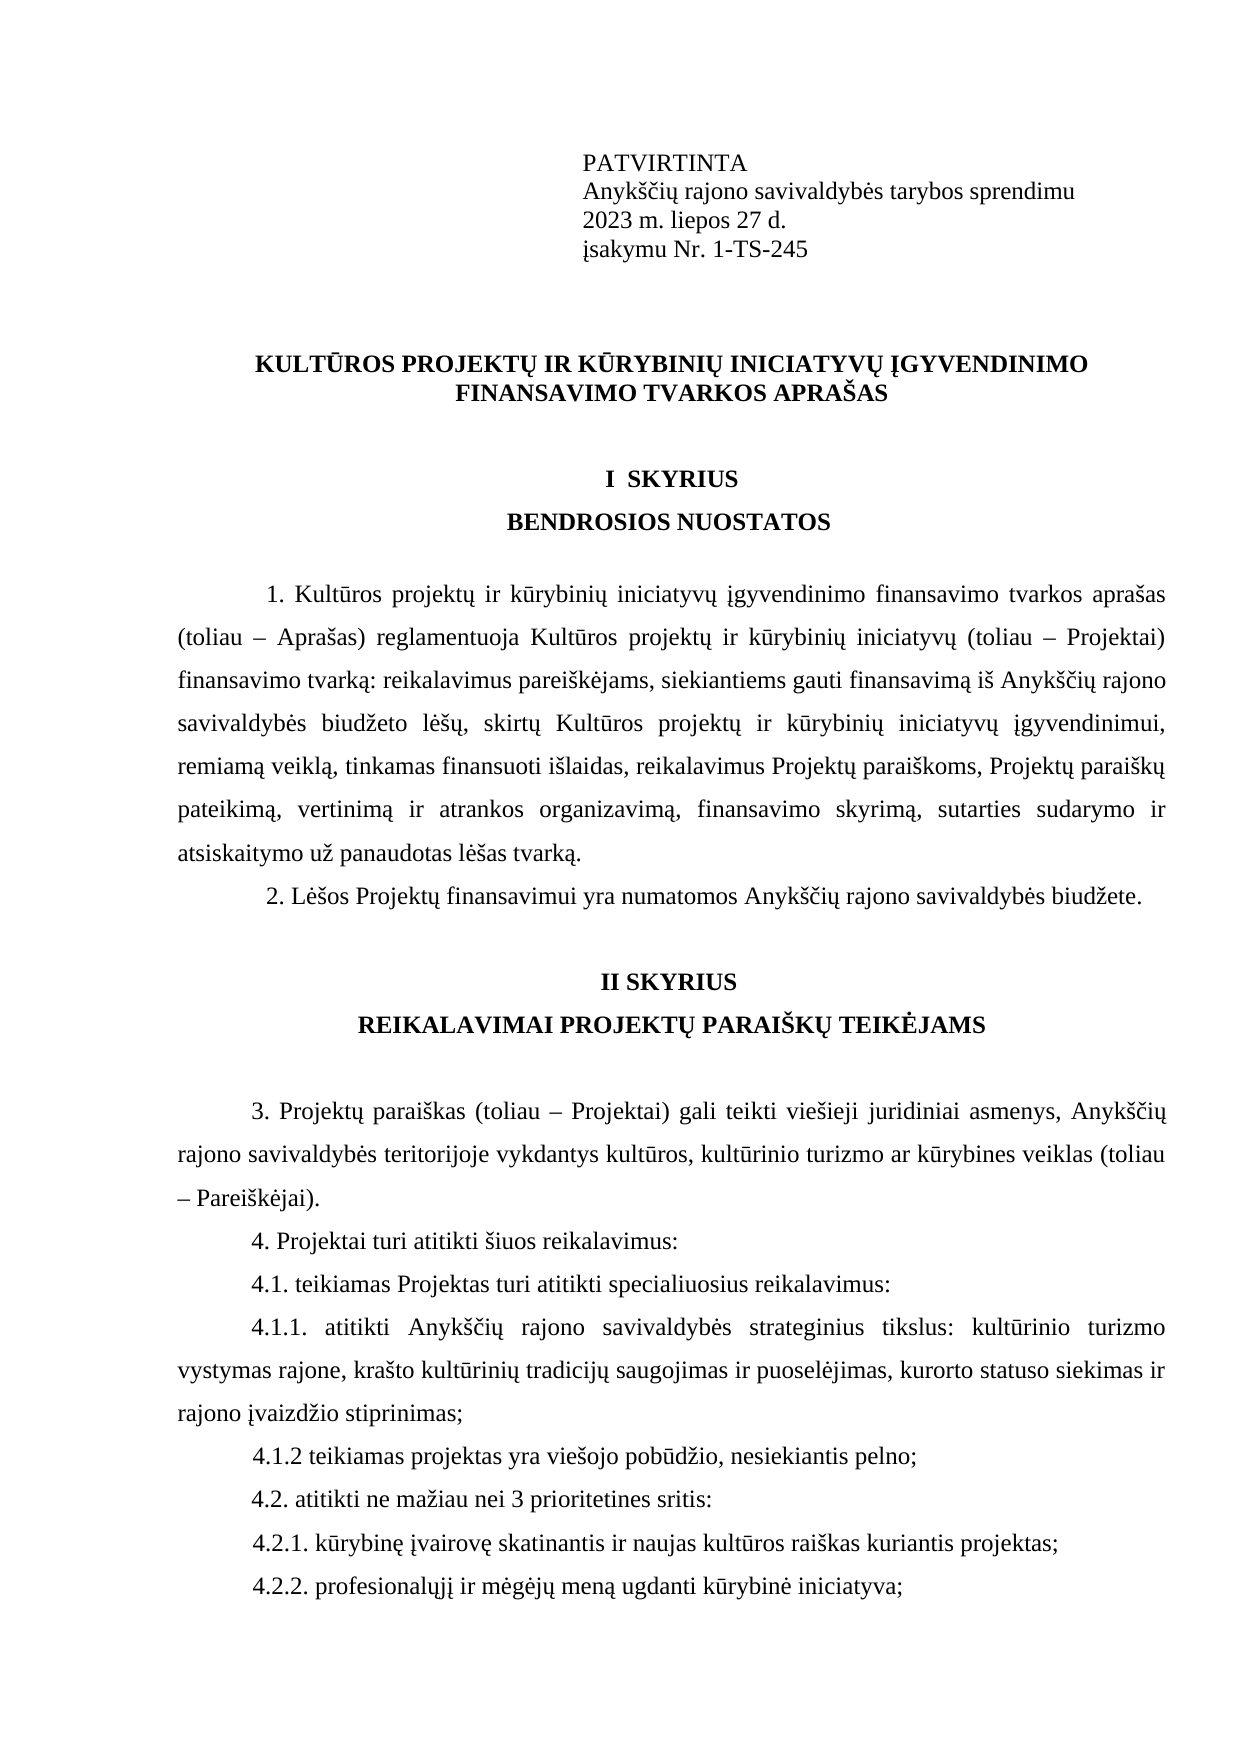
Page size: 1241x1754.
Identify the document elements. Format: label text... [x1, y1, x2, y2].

text 4.1.1. atitikti Anykščių rajono savivaldybės strateginius tikslus: kultūrinio turizmo vystymas rajone, krašto kultūrinių tradicijų saugojimas ir puoselėjimas, kurorto statuso siekimas ir rajono įvaizdžio stiprinimas; [177, 1312, 1166, 1427]
text 4.2.1. kūrybinę įvairovę skatinantis ir naujas kultūros raiškas kuriantis projektas; [177, 1528, 1181, 1556]
text REIKALAVIMAI PROJEKTŲ PARAIŠKŲ TEIKĖJAMS [177, 1010, 1167, 1039]
text 2. Lėšos Projektų finansavimui yra numatomos Anykščių rajono savivaldybės biudžete. [177, 881, 1167, 909]
text 1. Kultūros projektų ir kūrybinių iniciatyvų įgyvendinimo finansavimo tvarkos aprašas (toliau – Aprašas) reglamentuoja Kultūros projektų ir kūrybinių iniciatyvų (toliau – Projektai) finansavimo tvarką: reikalavimus pareiškėjams, siekiantiems gauti finansavimą iš Anykščių rajono savivaldybės biudžeto lėšų, skirtų Kultūros projektų ir kūrybinių iniciatyvų įgyvendinimui, remiamą veiklą, tinkamas finansuoti išlaidas, reikalavimus Projektų paraiškoms, Projektų paraiškų pateikimą, vertinimą ir atrankos organizavimą, finansavimo skyrimą, sutarties sudarymo ir atsiskaitymo už panaudotas lėšas tvarką. [177, 579, 1167, 866]
text 4.1.2 teikiamas projektas yra viešojo pobūdžio, nesiekiantis pelno; [177, 1441, 1167, 1470]
text 4.1. teikiamas Projektas turi atitikti specialiuosius reikalavimus: [177, 1269, 1166, 1298]
text 4.2.2. profesionalųjį ir mėgėjų meną ugdanti kūrybinė iniciatyva; [177, 1571, 1181, 1599]
text 4.2. atitikti ne mažiau nei 3 prioritetines sritis: [177, 1484, 1167, 1513]
text BENDROSIOS NUOSTATOS [177, 507, 1167, 536]
text įsakymu Nr. 1-TS-245 [582, 234, 1181, 263]
text 3. Projektų paraiškas (toliau – Projektai) gali teikti viešieji juridiniai asmenys, Anykščių rajono savivaldybės teritorijoje vykdantys kultūros, kultūrinio turizmo ar kūrybines veiklas (toliau – Pareiškėjai). [177, 1096, 1167, 1211]
text KULTŪROS PROJEKTŲ IR KŪRYBINIŲ INICIATYVŲ ĮGYVENDINIMO FINANSAVIMO TVARKOS APRAŠAS [177, 349, 1167, 406]
text 4. Projektai turi atitikti šiuos reikalavimus: [177, 1226, 1166, 1254]
text II SKYRIUS [177, 967, 1167, 996]
text Anykščių rajono savivaldybės tarybos sprendimu [582, 176, 1181, 205]
text 2023 m. liepos 27 d. [582, 205, 1181, 234]
text I SKYRIUS [177, 464, 1167, 493]
text PATVIRTINTA [582, 148, 1181, 176]
